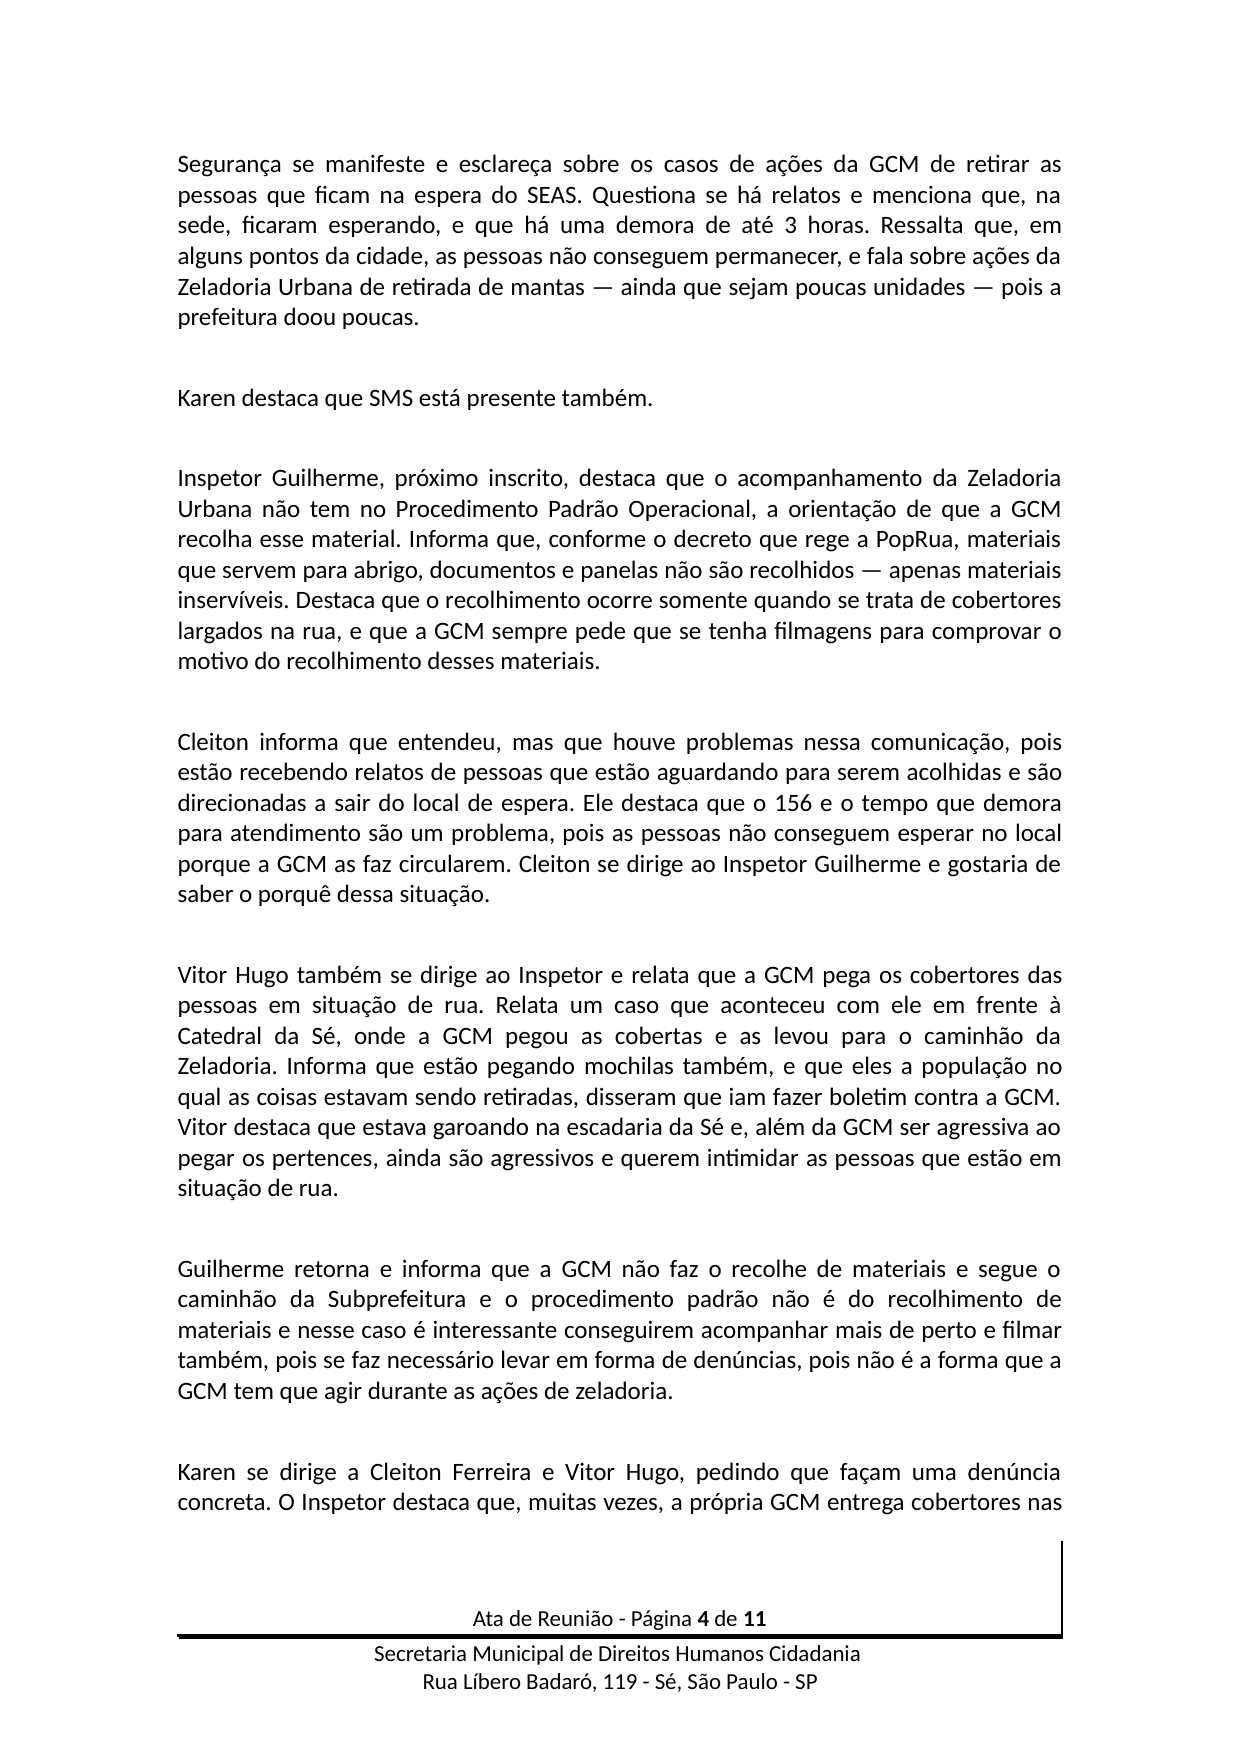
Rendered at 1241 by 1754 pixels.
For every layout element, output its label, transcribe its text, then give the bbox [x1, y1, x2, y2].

text Guilherme retorna e informa que a GCM não faz o recolhe de materiais e segue o caminhão da Subprefeitura e o procedimento padrão não é do recolhimento de materiais e nesse caso é interessante conseguirem acompanhar mais de perto e filmar também, pois se faz necessário levar em forma de denúncias, pois não é a forma que a GCM tem que agir durante as ações de zeladoria. [177, 1253, 1063, 1406]
text Inspetor Guilherme, próximo inscrito, destaca que o acompanhamento da Zeladoria Urbana não tem no Procedimento Padrão Operacional, a orientação de que a GCM recolha esse material. Informa que, conforme o decreto que rege a PopRua, materiais que servem para abrigo, documentos e panelas não são recolhidos — apenas materiais inservíveis. Destaca que o recolhimento ocorre somente quando se trata de cobertores largados na rua, e que a GCM sempre pede que se tenha filmagens para comprovar o motivo do recolhimento desses materiais. [177, 462, 1063, 676]
text Segurança se manifeste e esclareça sobre os casos de ações da GCM de retirar as pessoas que ficam na espera do SEAS. Questiona se há relatos e menciona que, na sede, ficaram esperando, e que há uma demora de até 3 horas. Ressalta que, em alguns pontos da cidade, as pessoas não conseguem permanecer, e fala sobre ações da Zeladoria Urbana de retirada de mantas — ainda que sejam poucas unidades — pois a prefeitura doou poucas. [177, 148, 1063, 332]
text Karen destaca que SMS está presente também. [177, 382, 1063, 412]
text Cleiton informa que entendeu, mas que houve problemas nessa comunicação, pois estão recebendo relatos de pessoas que estão aguardando para serem acolhidas e são direcionadas a sair do local de espera. Ele destaca que o 156 e o tempo que demora para atendimento são um problema, pois as pessoas não conseguem esperar no local porque a GCM as faz circularem. Cleiton se dirige ao Inspetor Guilherme e gostaria de saber o porquê dessa situação. [177, 726, 1063, 909]
text Vitor Hugo também se dirige ao Inspetor e relata que a GCM pega os cobertores das pessoas em situação de rua. Relata um caso que aconteceu com ele em frente à Catedral da Sé, onde a GCM pegou as cobertas e as levou para o caminhão da Zeladoria. Informa que estão pegando mochilas também, e que eles a população no qual as coisas estavam sendo retiradas, disseram que iam fazer boletim contra a GCM. Vitor destaca que estava garoando na escadaria da Sé e, além da GCM ser agressiva ao pegar os pertences, ainda são agressivos e querem intimidar as pessoas que estão em situação de rua. [177, 959, 1063, 1203]
text Karen se dirige a Cleiton Ferreira e Vitor Hugo, pedindo que façam uma denúncia concreta. O Inspetor destaca que, muitas vezes, a própria GCM entrega cobertores nas [177, 1456, 1063, 1517]
